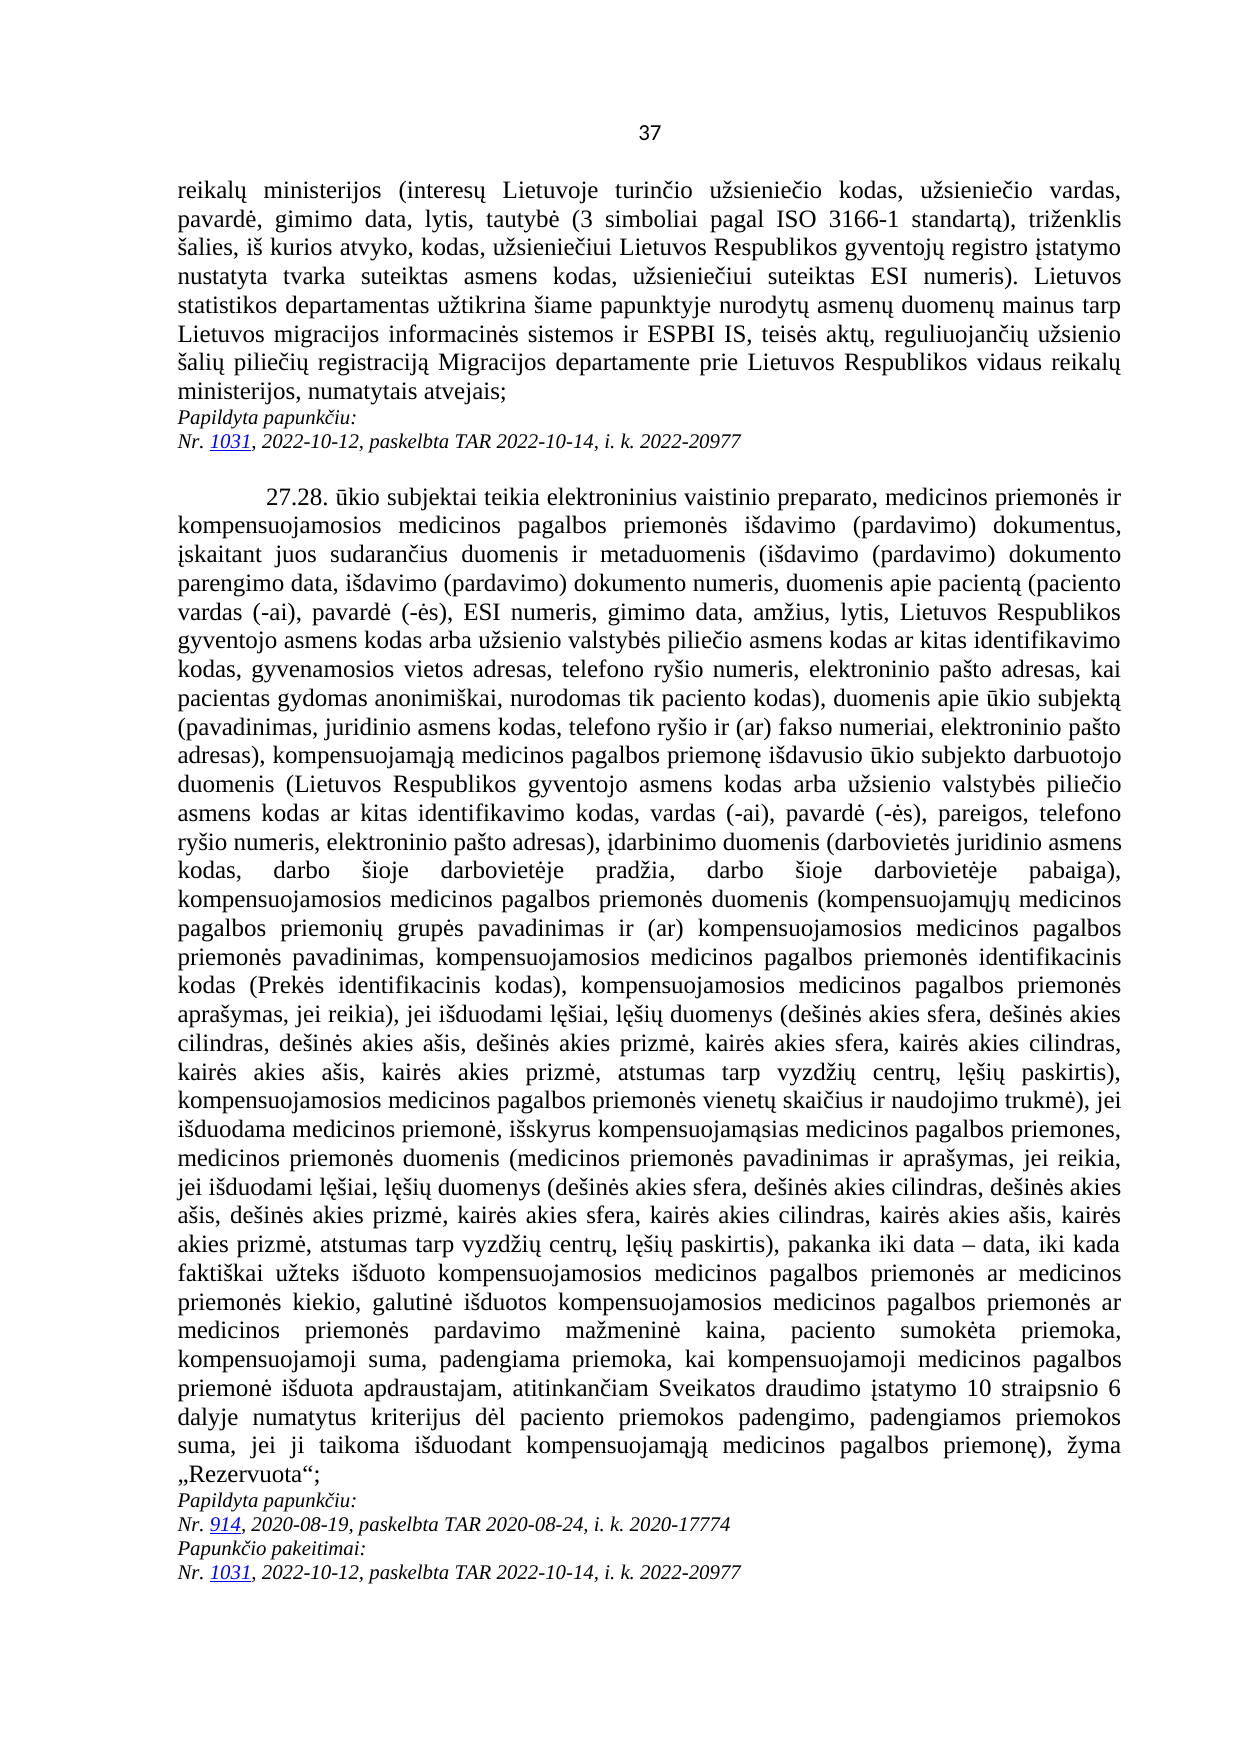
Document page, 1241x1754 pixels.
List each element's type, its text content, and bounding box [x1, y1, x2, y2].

text Papunkčio pakeitimai: [177, 1536, 1122, 1560]
text Nr. 1031, 2022-10-12, paskelbta TAR 2022-10-14, i. k. 2022-20977 [177, 429, 1122, 453]
text Nr. 1031, 2022-10-12, paskelbta TAR 2022-10-14, i. k. 2022-20977 [177, 1560, 1122, 1584]
text 27.28. ūkio subjektai teikia elektroninius vaistinio preparato, medicinos priemonės ir kompensuojamosios medicinos pagalbos priemonės išdavimo (pardavimo) dokumentus, įskaitant juos sudarančius duomenis ir metaduomenis (išdavimo (pardavimo) dokumento parengimo data, išdavimo (pardavimo) dokumento numeris, duomenis apie pacientą (paciento vardas (-ai), pavardė (-ės), ESI numeris, gimimo data, amžius, lytis, Lietuvos Respublikos gyventojo asmens kodas arba užsienio valstybės piliečio asmens kodas ar kitas identifikavimo kodas, gyvenamosios vietos adresas, telefono ryšio numeris, elektroninio pašto adresas, kai pacientas gydomas anonimiškai, nurodomas tik paciento kodas), duomenis apie ūkio subjektą (pavadinimas, juridinio asmens kodas, telefono ryšio ir (ar) fakso numeriai, elektroninio pašto adresas), kompensuojamąją medicinos pagalbos priemonę išdavusio ūkio subjekto darbuotojo duomenis (Lietuvos Respublikos gyventojo asmens kodas arba užsienio valstybės piliečio asmens kodas ar kitas identifikavimo kodas, vardas (-ai), pavardė (-ės), pareigos, telefono ryšio numeris, elektroninio pašto adresas), įdarbinimo duomenis (darbovietės juridinio asmens kodas, darbo šioje darbovietėje pradžia, darbo šioje darbovietėje pabaiga), kompensuojamosios medicinos pagalbos priemonės duomenis (kompensuojamųjų medicinos pagalbos priemonių grupės pavadinimas ir (ar) kompensuojamosios medicinos pagalbos priemonės pavadinimas, kompensuojamosios medicinos pagalbos priemonės identifikacinis kodas (Prekės identifikacinis kodas), kompensuojamosios medicinos pagalbos priemonės aprašymas, jei reikia), jei išduodami lęšiai, lęšių duomenys (dešinės akies sfera, dešinės akies cilindras, dešinės akies ašis, dešinės akies prizmė, kairės akies sfera, kairės akies cilindras, kairės akies ašis, kairės akies prizmė, atstumas tarp vyzdžių centrų, lęšių paskirtis), kompensuojamosios medicinos pagalbos priemonės vienetų skaičius ir naudojimo trukmė), jei išduodama medicinos priemonė, išskyrus kompensuojamąsias medicinos pagalbos priemones, medicinos priemonės duomenis (medicinos priemonės pavadinimas ir aprašymas, jei reikia, jei išduodami lęšiai, lęšių duomenys (dešinės akies sfera, dešinės akies cilindras, dešinės akies ašis, dešinės akies prizmė, kairės akies sfera, kairės akies cilindras, kairės akies ašis, kairės akies prizmė, atstumas tarp vyzdžių centrų, lęšių paskirtis), pakanka iki data – data, iki kada faktiškai užteks išduoto kompensuojamosios medicinos pagalbos priemonės ar medicinos priemonės kiekio, galutinė išduotos kompensuojamosios medicinos pagalbos priemonės ar medicinos priemonės pardavimo mažmeninė kaina, paciento sumokėta priemoka, kompensuojamoji suma, padengiama priemoka, kai kompensuojamoji medicinos pagalbos priemonė išduota apdraustajam, atitinkančiam Sveikatos draudimo įstatymo 10 straipsnio 6 dalyje numatytus kriterijus dėl paciento priemokos padengimo, padengiamos priemokos suma, jei ji taikoma išduodant kompensuojamąją medicinos pagalbos priemonę), žyma „Rezervuota“; [177, 482, 1122, 1488]
text Papildyta papunkčiu: [177, 405, 1122, 429]
text Papildyta papunkčiu: [177, 1488, 1122, 1512]
text Nr. 914, 2020-08-19, paskelbta TAR 2020-08-24, i. k. 2020-17774 [177, 1512, 1122, 1536]
text reikalų ministerijos (interesų Lietuvoje turinčio užsieniečio kodas, užsieniečio vardas, pavardė, gimimo data, lytis, tautybė (3 simboliai pagal ISO 3166-1 standartą), triženklis šalies, iš kurios atvyko, kodas, užsieniečiui Lietuvos Respublikos gyventojų registro įstatymo nustatyta tvarka suteiktas asmens kodas, užsieniečiui suteiktas ESI numeris). Lietuvos statistikos departamentas užtikrina šiame papunktyje nurodytų asmenų duomenų mainus tarp Lietuvos migracijos informacinės sistemos ir ESPBI IS, teisės aktų, reguliuojančių užsienio šalių piliečių registraciją Migracijos departamente prie Lietuvos Respublikos vidaus reikalų ministerijos, numatytais atvejais; [177, 175, 1122, 405]
